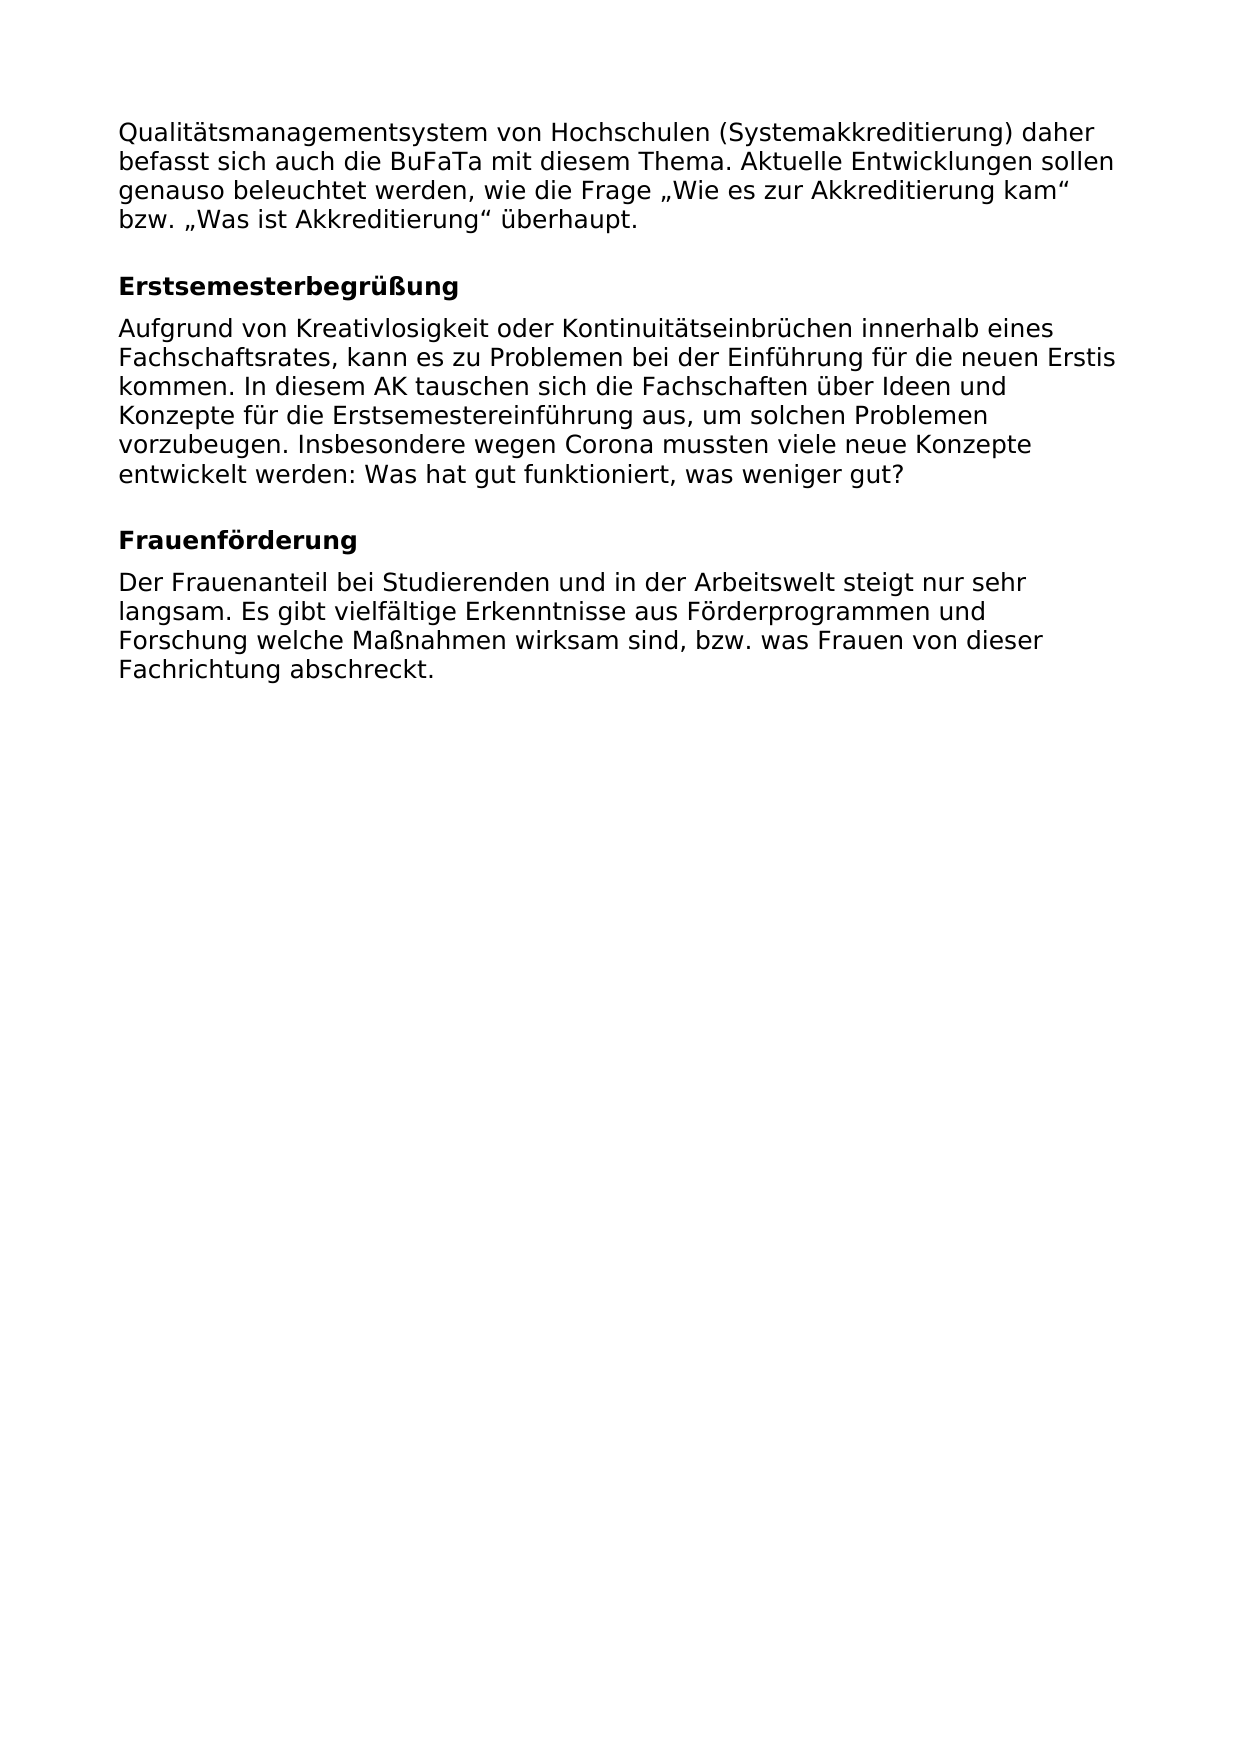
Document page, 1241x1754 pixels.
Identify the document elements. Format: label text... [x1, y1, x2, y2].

subtitle Erstsemesterbegrüßung [118, 272, 1122, 301]
subtitle Frauenförderung [118, 526, 1122, 556]
text Qualitätsmanagementsystem von Hochschulen (Systemakkreditierung) daher befasst sich auch die BuFaTa mit diesem Thema. Aktuelle Entwicklungen sollen genauso beleuchtet werden, wie die Frage „Wie es zur Akkreditierung kam“ bzw. „Was ist Akkreditierung“ überhaupt. [118, 118, 1122, 235]
text Aufgrund von Kreativlosigkeit oder Kontinuitätseinbrüchen innerhalb eines Fachschaftsrates, kann es zu Problemen bei der Einführung für die neuen Erstis kommen. In diesem AK tauschen sich die Fachschaften über Ideen und Konzepte für die Erstsemestereinführung aus, um solchen Problemen vorzubeugen. Insbesondere wegen Corona mussten viele neue Konzepte entwickelt werden: Was hat gut funktioniert, was weniger gut? [118, 314, 1122, 489]
text Der Frauenanteil bei Studierenden und in der Arbeitswelt steigt nur sehr langsam. Es gibt vielfältige Erkenntnisse aus Förderprogrammen und Forschung welche Maßnahmen wirksam sind, bzw. was Frauen von dieser Fachrichtung abschreckt. [118, 568, 1122, 685]
